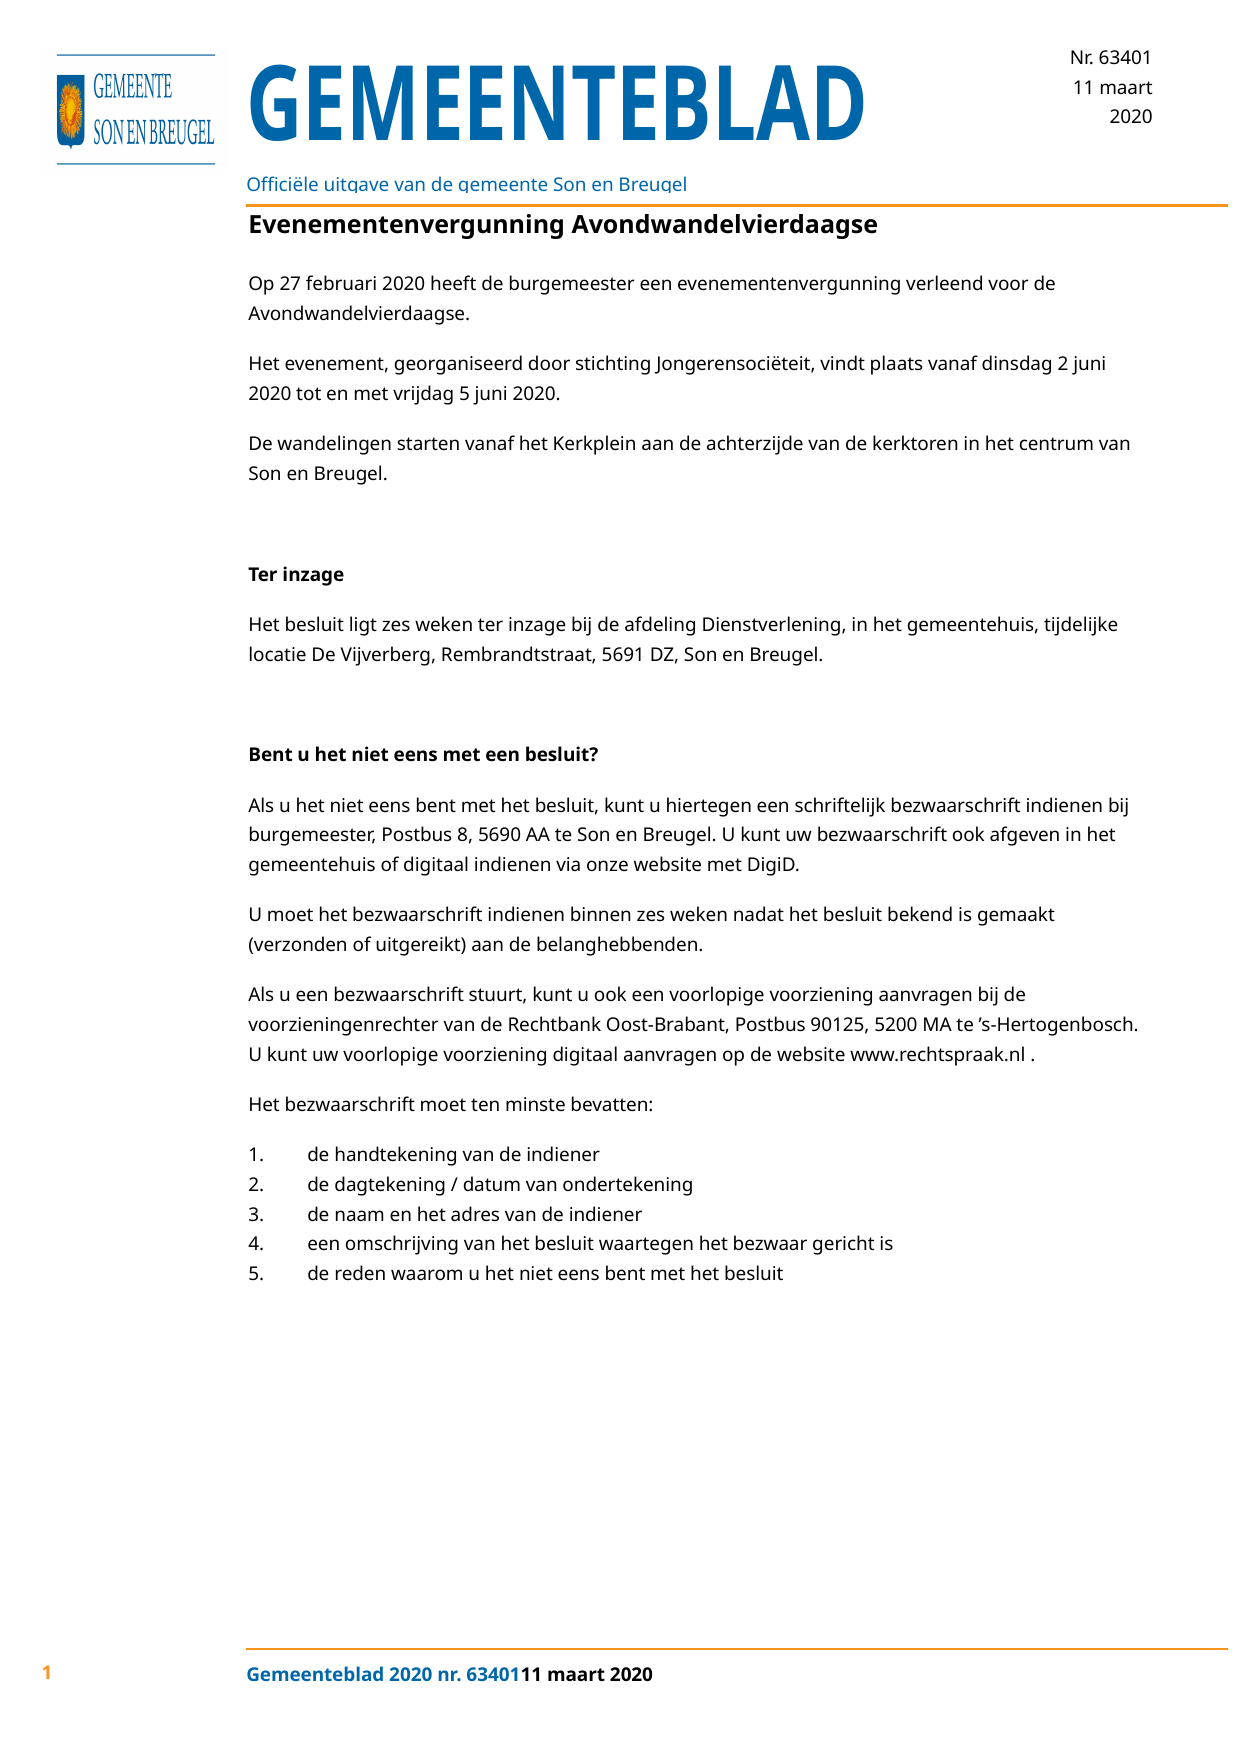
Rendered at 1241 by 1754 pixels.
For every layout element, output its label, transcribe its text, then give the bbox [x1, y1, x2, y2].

list de handtekening van de indiener [248, 1142, 1152, 1167]
text Op 27 februari 2020 heeft de burgemeester een evenementenvergunning verleend voor de Avondwandelvierdaagse. [248, 270, 1152, 326]
text Het besluit ligt zes weken ter inzage bij de afdeling Dienstverlening, in het gemeentehuis, tijdelijke locatie De Vijverberg, Rembrandtstraat, 5691 DZ, Son en Breugel. [248, 611, 1152, 666]
list de dagtekening / datum van ondertekening [248, 1171, 1152, 1197]
list de reden waarom u het niet eens bent met het besluit [248, 1260, 1152, 1286]
text Als u het niet eens bent met het besluit, kunt u hiertegen een schriftelijk bezwaarschrift indienen bij burgemeester, Postbus 8, 5690 AA te Son en Breugel. U kunt uw bezwaarschrift ook afgeven in het gemeentehuis of digitaal indienen via onze website met DigiD. [248, 792, 1152, 877]
text De wandelingen starten vanaf het Kerkplein aan de achterzijde van de kerktoren in het centrum van Son en Breugel. [248, 430, 1152, 486]
text Als u een bezwaarschrift stuurt, kunt u ook een voorlopige voorziening aanvragen bij de voorzieningenrechter van de Rechtbank Oost-Brabant, Postbus 90125, 5200 MA te ’s-Hertogenbosch. U kunt uw voorlopige voorziening digitaal aanvragen op de website www.rechtspraak.nl . [248, 982, 1152, 1066]
text U moet het bezwaarschrift indienen binnen zes weken nadat het besluit bekend is gemaakt (verzonden of uitgereikt) aan de belanghebbenden. [248, 902, 1152, 957]
text Ter inzage [248, 561, 1152, 586]
text Het bezwaarschrift moet ten minste bevatten: [248, 1091, 1152, 1117]
list een omschrijving van het besluit waartegen het bezwaar gericht is [248, 1230, 1152, 1256]
text Het evenement, georganiseerd door stichting Jongerensociëteit, vindt plaats vanaf dinsdag 2 juni 2020 tot en met vrijdag 5 juni 2020. [248, 350, 1152, 406]
picture [41, 47, 231, 172]
list de naam en het adres van de indiener [248, 1201, 1152, 1226]
text Evenementenvergunning Avondwandelvierdaagse [248, 207, 1152, 241]
text Bent u het niet eens met een besluit? [248, 742, 1152, 767]
